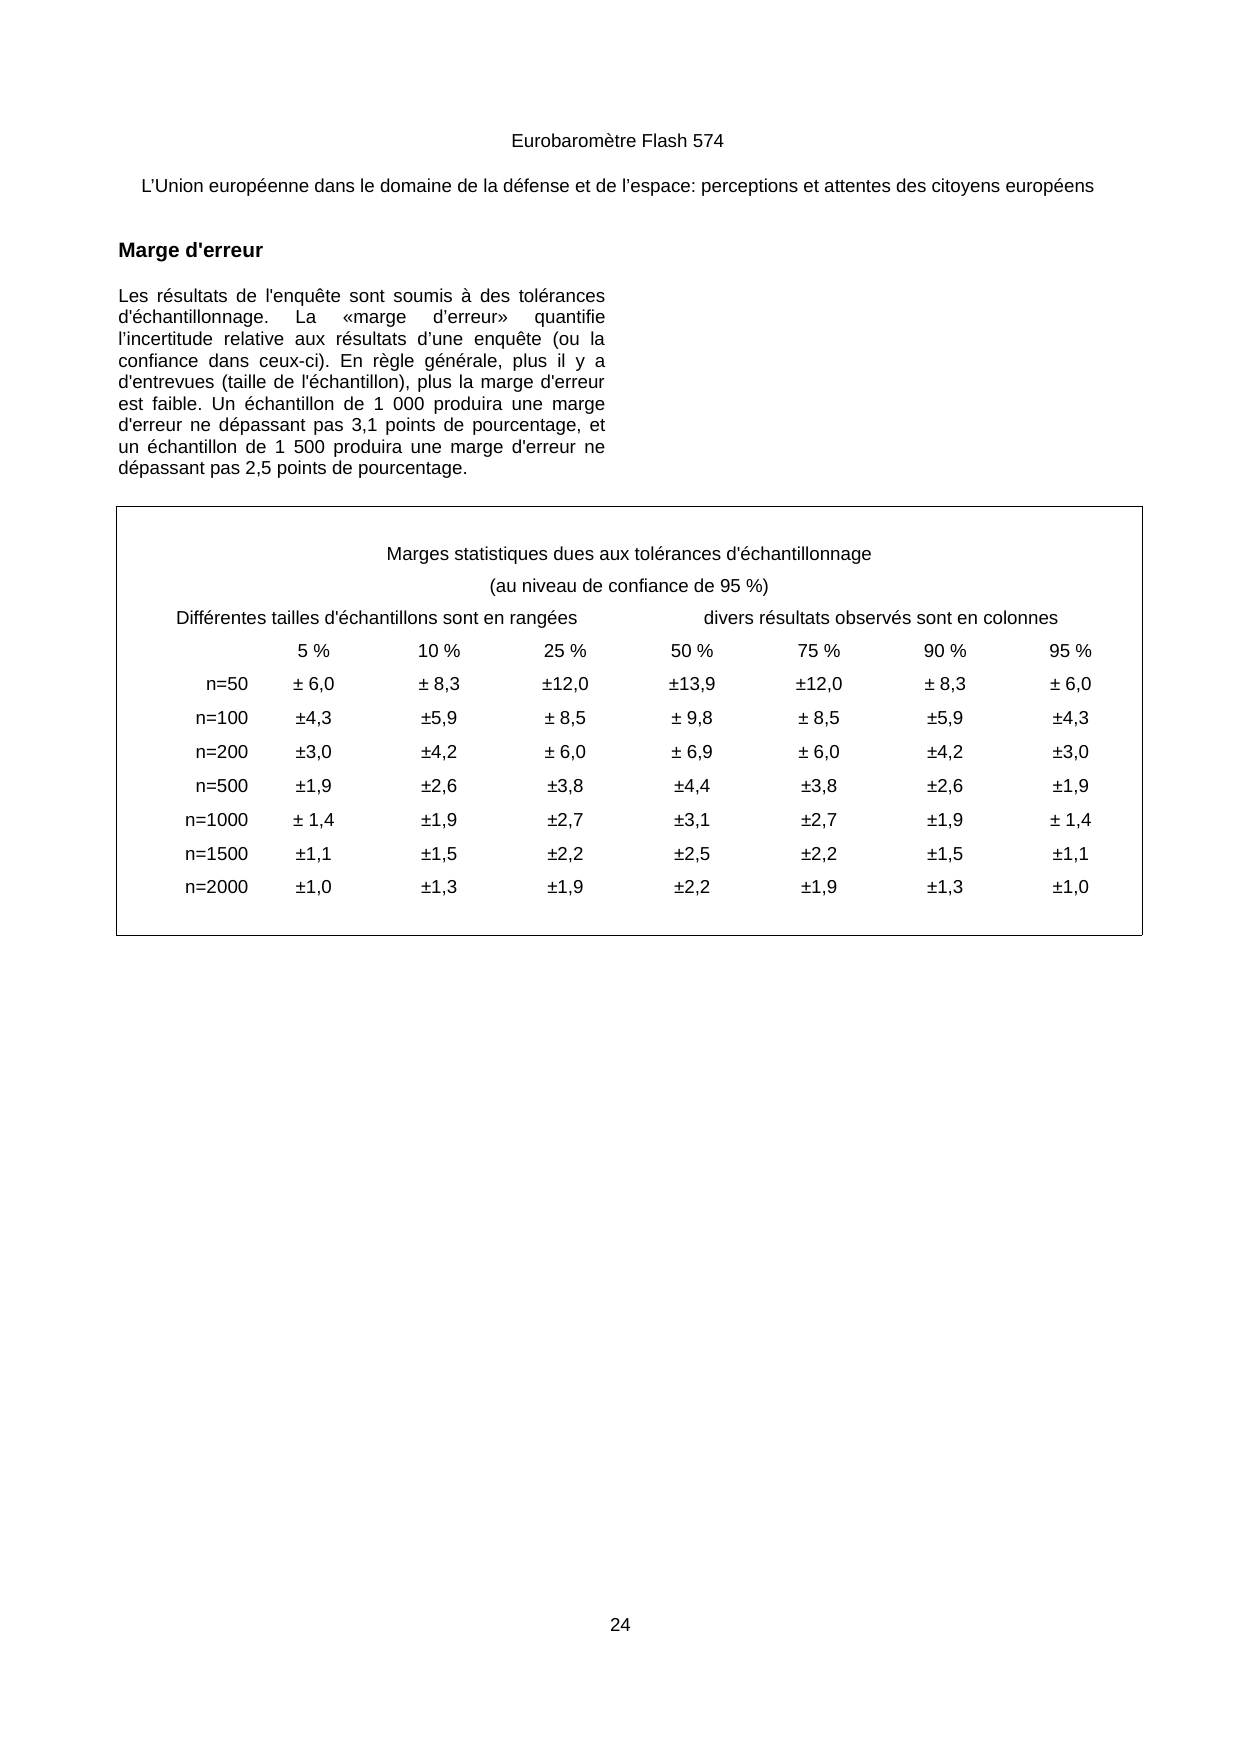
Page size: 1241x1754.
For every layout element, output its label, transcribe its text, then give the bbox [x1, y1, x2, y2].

table_cell ±2,6 [882, 768, 1008, 802]
table_cell ±4,3 [251, 700, 376, 734]
table_cell ± 1,4 [251, 802, 376, 836]
table_cell ±2,5 [629, 836, 755, 870]
table_cell 10 % [376, 634, 502, 666]
table_cell ±1,9 [755, 870, 882, 904]
table_header Marges statistiques dues aux tolérances d'échantillonnage [125, 537, 1133, 569]
table_cell ±1,9 [251, 768, 376, 802]
table_cell ±1,9 [376, 802, 502, 836]
table_cell [125, 634, 251, 666]
table_cell ±3,8 [755, 768, 882, 802]
table_cell 90 % [882, 634, 1008, 666]
table_cell n=200 [125, 734, 251, 768]
table_cell ±12,0 [755, 666, 882, 700]
table_cell n=1000 [125, 802, 251, 836]
table_cell ±1,1 [1008, 836, 1133, 870]
table_cell ±4,4 [629, 768, 755, 802]
table_cell ± 8,5 [755, 700, 882, 734]
table_cell ±4,3 [1008, 700, 1133, 734]
table_cell ±2,2 [755, 836, 882, 870]
table_cell ±3,0 [1008, 734, 1133, 768]
table_cell (au niveau de confiance de 95 %) [125, 569, 1133, 602]
table_cell 25 % [502, 634, 628, 666]
text Marge d'erreur [118, 237, 605, 261]
table_cell 95 % [1008, 634, 1133, 666]
table_cell ±2,2 [502, 836, 628, 870]
table_cell ±4,2 [882, 734, 1008, 768]
table_cell 75 % [755, 634, 882, 666]
table_cell ± 6,0 [755, 734, 882, 768]
table_cell divers résultats observés sont en colonnes [629, 602, 1133, 634]
table_cell ±1,9 [1008, 768, 1133, 802]
table_cell ± 6,9 [629, 734, 755, 768]
table_cell ± 9,8 [629, 700, 755, 734]
table_cell ±3,8 [502, 768, 628, 802]
table_cell ±2,7 [502, 802, 628, 836]
table_cell ±5,9 [376, 700, 502, 734]
table_cell ± 1,4 [1008, 802, 1133, 836]
table_cell ±3,1 [629, 802, 755, 836]
table_cell ± 8,3 [376, 666, 502, 700]
table_cell n=500 [125, 768, 251, 802]
table_cell Différentes tailles d'échantillons sont en rangées [125, 602, 628, 634]
table_cell ± 6,0 [502, 734, 628, 768]
table_cell 50 % [629, 634, 755, 666]
table_cell ± 8,5 [502, 700, 628, 734]
table_cell ±1,9 [502, 870, 628, 904]
table_cell ±3,0 [251, 734, 376, 768]
table_cell ±1,3 [882, 870, 1008, 904]
table_cell ±1,0 [251, 870, 376, 904]
table_cell ±1,0 [1008, 870, 1133, 904]
table_cell ± 6,0 [1008, 666, 1133, 700]
table_cell ±1,9 [882, 802, 1008, 836]
table_cell ±1,5 [882, 836, 1008, 870]
table_cell n=100 [125, 700, 251, 734]
table_cell ±2,7 [755, 802, 882, 836]
table_cell ±2,2 [629, 870, 755, 904]
table_cell ±4,2 [376, 734, 502, 768]
table_cell n=1500 [125, 836, 251, 870]
table_cell n=50 [125, 666, 251, 700]
table_cell ±1,1 [251, 836, 376, 870]
table_cell ±5,9 [882, 700, 1008, 734]
table_cell ±13,9 [629, 666, 755, 700]
text Les résultats de l'enquête sont soumis à des tolérances d'échantillonnage. La «marge d’erreur» quantifie l’incertitude relative aux résultats d’une enquête (ou la confiance dans ceux-ci). En règle générale, plus il y a d'entrevues (taille de l'échantillon), plus la marge d'erreur est faible. Un échantillon de 1 000 produira une marge d'erreur ne dépassant pas 3,1 points de pourcentage, et un échantillon de 1 500 produira une marge d'erreur ne dépassant pas 2,5 points de pourcentage. [118, 285, 605, 479]
table_cell 5 % [251, 634, 376, 666]
table_cell ± 6,0 [251, 666, 376, 700]
table_cell ±1,3 [376, 870, 502, 904]
table_cell ± 8,3 [882, 666, 1008, 700]
table_cell ±12,0 [502, 666, 628, 700]
table_cell n=2000 [125, 870, 251, 904]
table_cell ±2,6 [376, 768, 502, 802]
table_cell ±1,5 [376, 836, 502, 870]
